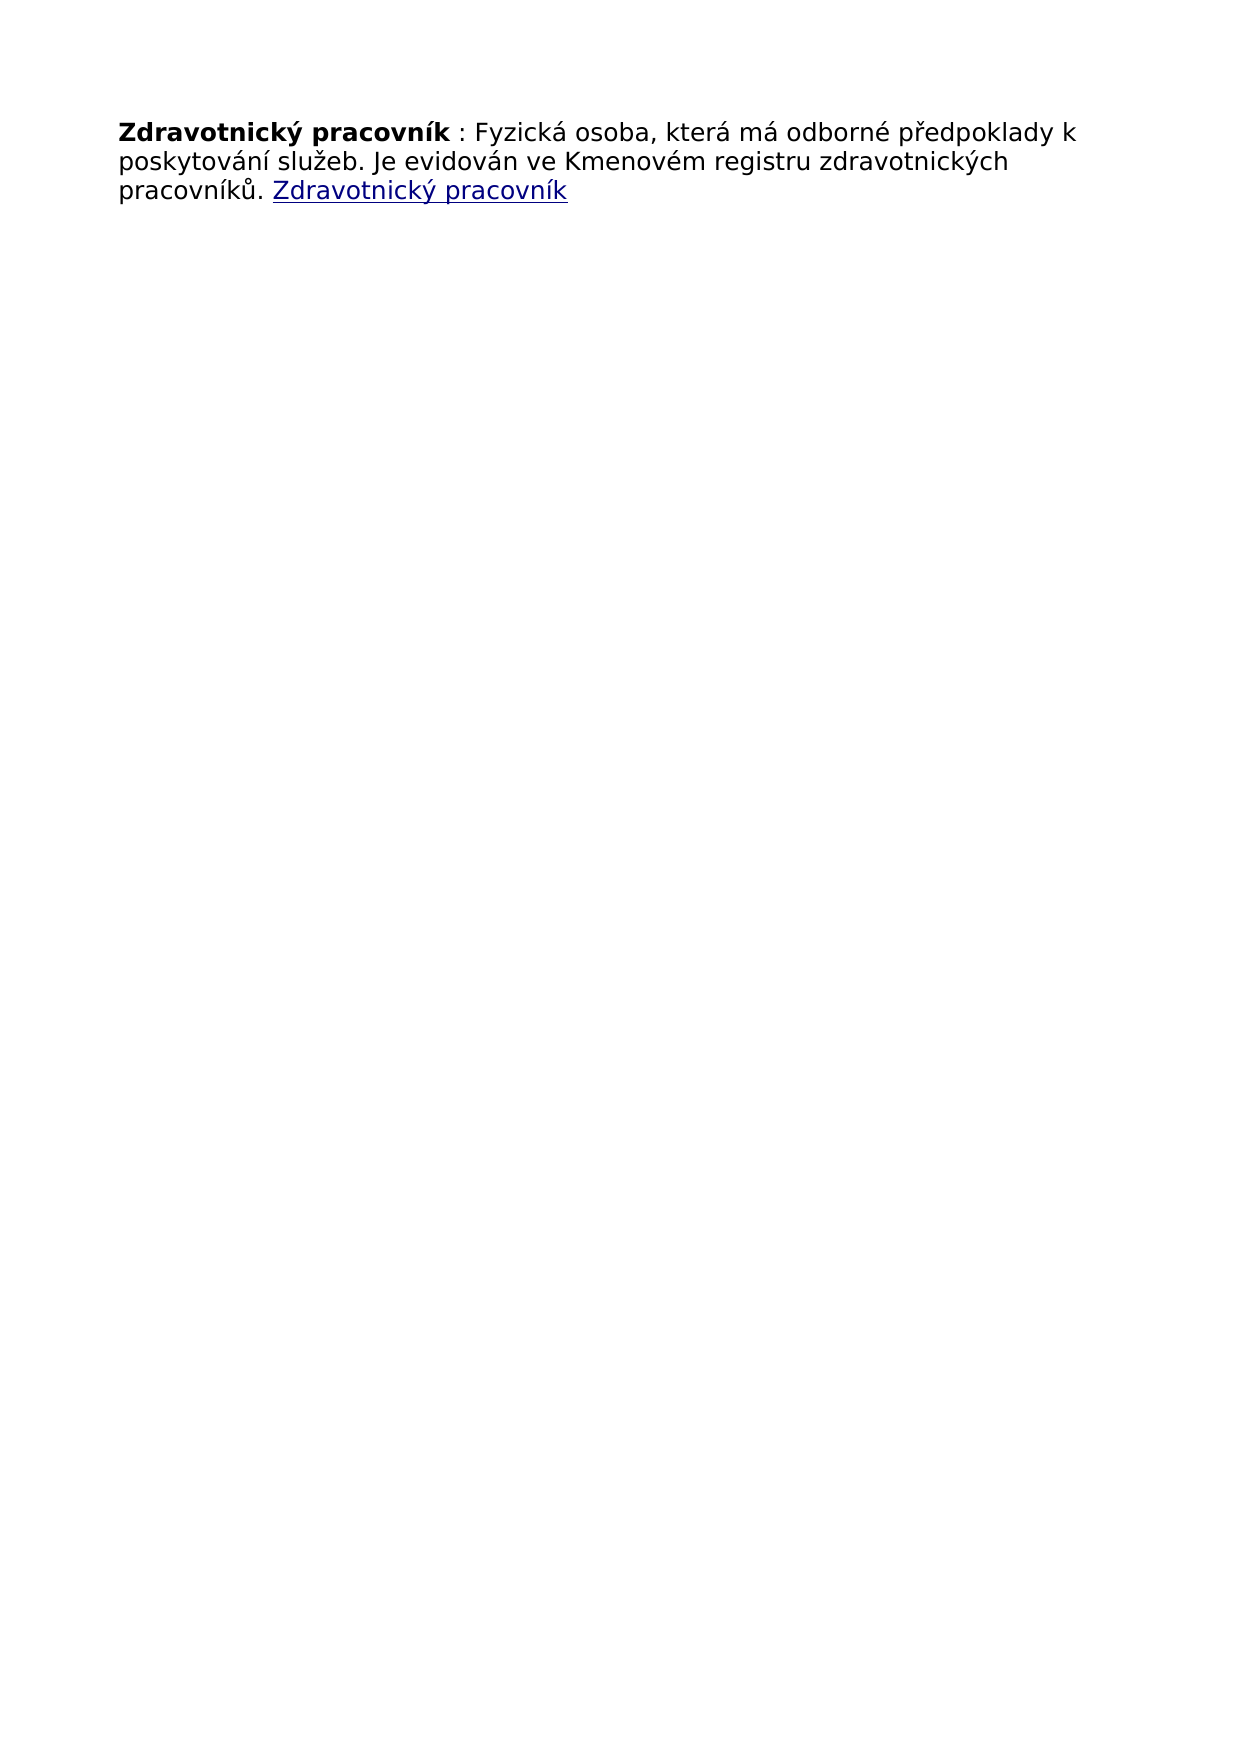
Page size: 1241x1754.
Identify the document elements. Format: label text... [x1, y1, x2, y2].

text Zdravotnický pracovník : Fyzická osoba, která má odborné předpoklady k poskytování služeb. Je evidován ve Kmenovém registru zdravotnických pracovníků. Zdravotnický pracovník [118, 118, 1122, 206]
